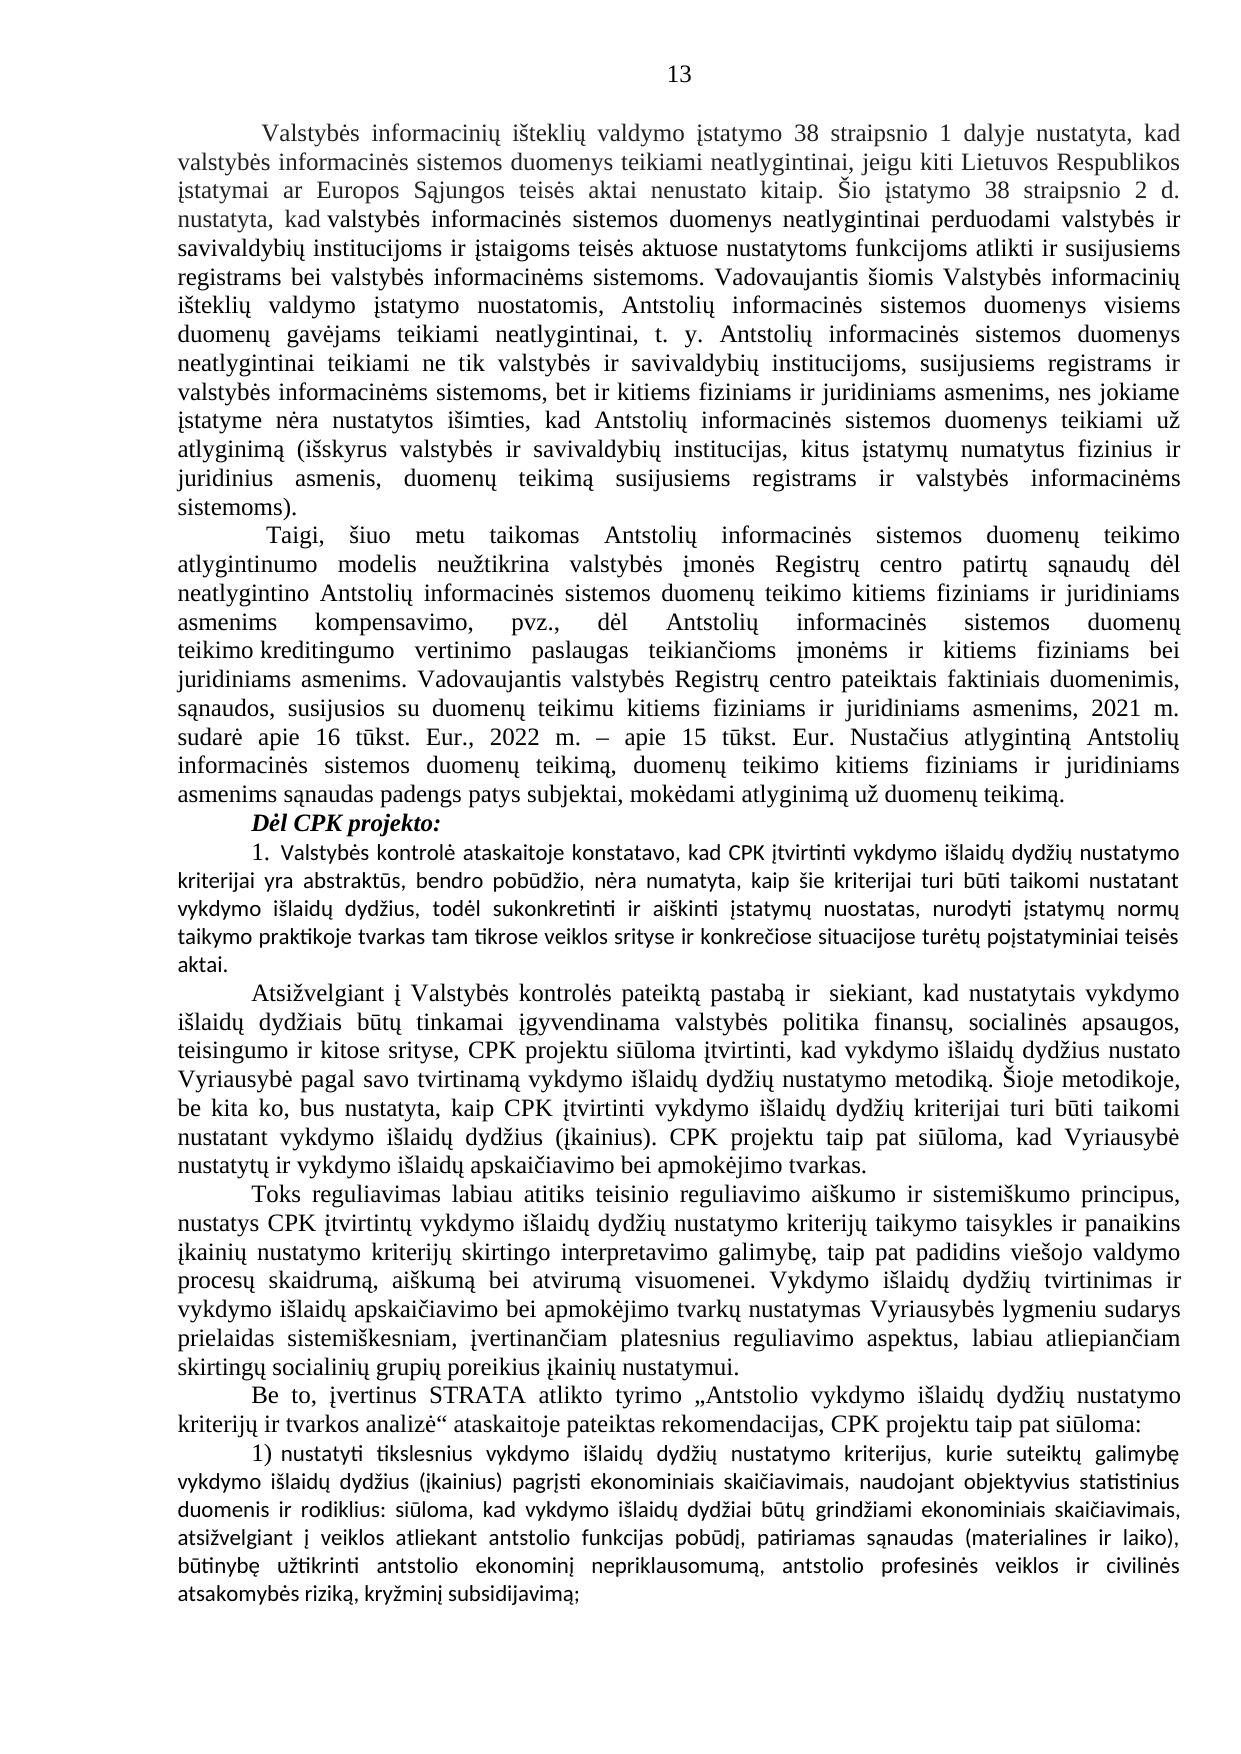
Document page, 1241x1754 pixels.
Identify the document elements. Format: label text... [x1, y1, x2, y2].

text Dėl CPK projekto: [177, 808, 1181, 837]
text 1) nustatyti tikslesnius vykdymo išlaidų dydžių nustatymo kriterijus, kurie suteiktų galimybę vykdymo išlaidų dydžius (įkainius) pagrįsti ekonominiais skaičiavimais, naudojant objektyvius statistinius duomenis ir rodiklius: siūloma, kad vykdymo išlaidų dydžiai būtų grindžiami ekonominiais skaičiavimais, atsižvelgiant į veiklos atliekant antstolio funkcijas pobūdį, patiriamas sąnaudas (materialines ir laiko), būtinybę užtikrinti antstolio ekonominį nepriklausomumą, antstolio profesinės veiklos ir civilinės atsakomybės riziką, kryžminį subsidijavimą; [177, 1438, 1181, 1607]
text Toks reguliavimas labiau atitiks teisinio reguliavimo aiškumo ir sistemiškumo principus, nustatys CPK įtvirtintų vykdymo išlaidų dydžių nustatymo kriterijų taikymo taisykles ir panaikins įkainių nustatymo kriterijų skirtingo interpretavimo galimybę, taip pat padidins viešojo valdymo procesų skaidrumą, aiškumą bei atvirumą visuomenei. Vykdymo išlaidų dydžių tvirtinimas ir vykdymo išlaidų apskaičiavimo bei apmokėjimo tvarkų nustatymas Vyriausybės lygmeniu sudarys prielaidas sistemiškesniam, įvertinančiam platesnius reguliavimo aspektus, labiau atliepiančiam skirtingų socialinių grupių poreikius įkainių nustatymui. [177, 1179, 1181, 1381]
text Be to, įvertinus STRATA atlikto tyrimo „Antstolio vykdymo išlaidų dydžių nustatymo kriterijų ir tvarkos analizė“ ataskaitoje pateiktas rekomendacijas, CPK projektu taip pat siūloma: [177, 1381, 1181, 1438]
text Valstybės informacinių išteklių valdymo įstatymo 38 straipsnio 1 dalyje nustatyta, kad valstybės informacinės sistemos duomenys teikiami neatlygintinai, jeigu kiti Lietuvos Respublikos įstatymai ar Europos Sąjungos teisės aktai nenustato kitaip. Šio įstatymo 38 straipsnio 2 d. nustatyta, kad valstybės informacinės sistemos duomenys neatlygintinai perduodami valstybės ir savivaldybių institucijoms ir įstaigoms teisės aktuose nustatytoms funkcijoms atlikti ir susijusiems registrams bei valstybės informacinėms sistemoms. Vadovaujantis šiomis Valstybės informacinių išteklių valdymo įstatymo nuostatomis, Antstolių informacinės sistemos duomenys visiems duomenų gavėjams teikiami neatlygintinai, t. y. Antstolių informacinės sistemos duomenys neatlygintinai teikiami ne tik valstybės ir savivaldybių institucijoms, susijusiems registrams ir valstybės informacinėms sistemoms, bet ir kitiems fiziniams ir juridiniams asmenims, nes jokiame įstatyme nėra nustatytos išimties, kad Antstolių informacinės sistemos duomenys teikiami už atlyginimą (išskyrus valstybės ir savivaldybių institucijas, kitus įstatymų numatytus fizinius ir juridinius asmenis, duomenų teikimą susijusiems registrams ir valstybės informacinėms sistemoms). [177, 118, 1181, 521]
text Taigi, šiuo metu taikomas Antstolių informacinės sistemos duomenų teikimo atlygintinumo modelis neužtikrina valstybės įmonės Registrų centro patirtų sąnaudų dėl neatlygintino Antstolių informacinės sistemos duomenų teikimo kitiems fiziniams ir juridiniams asmenims kompensavimo, pvz., dėl Antstolių informacinės sistemos duomenų teikimo kreditingumo vertinimo paslaugas teikiančioms įmonėms ir kitiems fiziniams bei juridiniams asmenims. Vadovaujantis valstybės Registrų centro pateiktais faktiniais duomenimis, sąnaudos, susijusios su duomenų teikimu kitiems fiziniams ir juridiniams asmenims, 2021 m. sudarė apie 16 tūkst. Eur., 2022 m. – apie 15 tūkst. Eur. Nustačius atlygintiną Antstolių informacinės sistemos duomenų teikimą, duomenų teikimo kitiems fiziniams ir juridiniams asmenims sąnaudas padengs patys subjektai, mokėdami atlyginimą už duomenų teikimą. [177, 521, 1181, 808]
text Atsižvelgiant į Valstybės kontrolės pateiktą pastabą ir siekiant, kad nustatytais vykdymo išlaidų dydžiais būtų tinkamai įgyvendinama valstybės politika finansų, socialinės apsaugos, teisingumo ir kitose srityse, CPK projektu siūloma įtvirtinti, kad vykdymo išlaidų dydžius nustato Vyriausybė pagal savo tvirtinamą vykdymo išlaidų dydžių nustatymo metodiką. Šioje metodikoje, be kita ko, bus nustatyta, kaip CPK įtvirtinti vykdymo išlaidų dydžių kriterijai turi būti taikomi nustatant vykdymo išlaidų dydžius (įkainius). CPK projektu taip pat siūloma, kad Vyriausybė nustatytų ir vykdymo išlaidų apskaičiavimo bei apmokėjimo tvarkas. [177, 978, 1181, 1179]
text 1. Valstybės kontrolė ataskaitoje konstatavo, kad CPK įtvirtinti vykdymo išlaidų dydžių nustatymo kriterijai yra abstraktūs, bendro pobūdžio, nėra numatyta, kaip šie kriterijai turi būti taikomi nustatant vykdymo išlaidų dydžius, todėl sukonkretinti ir aiškinti įstatymų nuostatas, nurodyti įstatymų normų taikymo praktikoje tvarkas tam tikrose veiklos srityse ir konkrečiose situacijose turėtų poįstatyminiai teisės aktai. [177, 837, 1181, 978]
